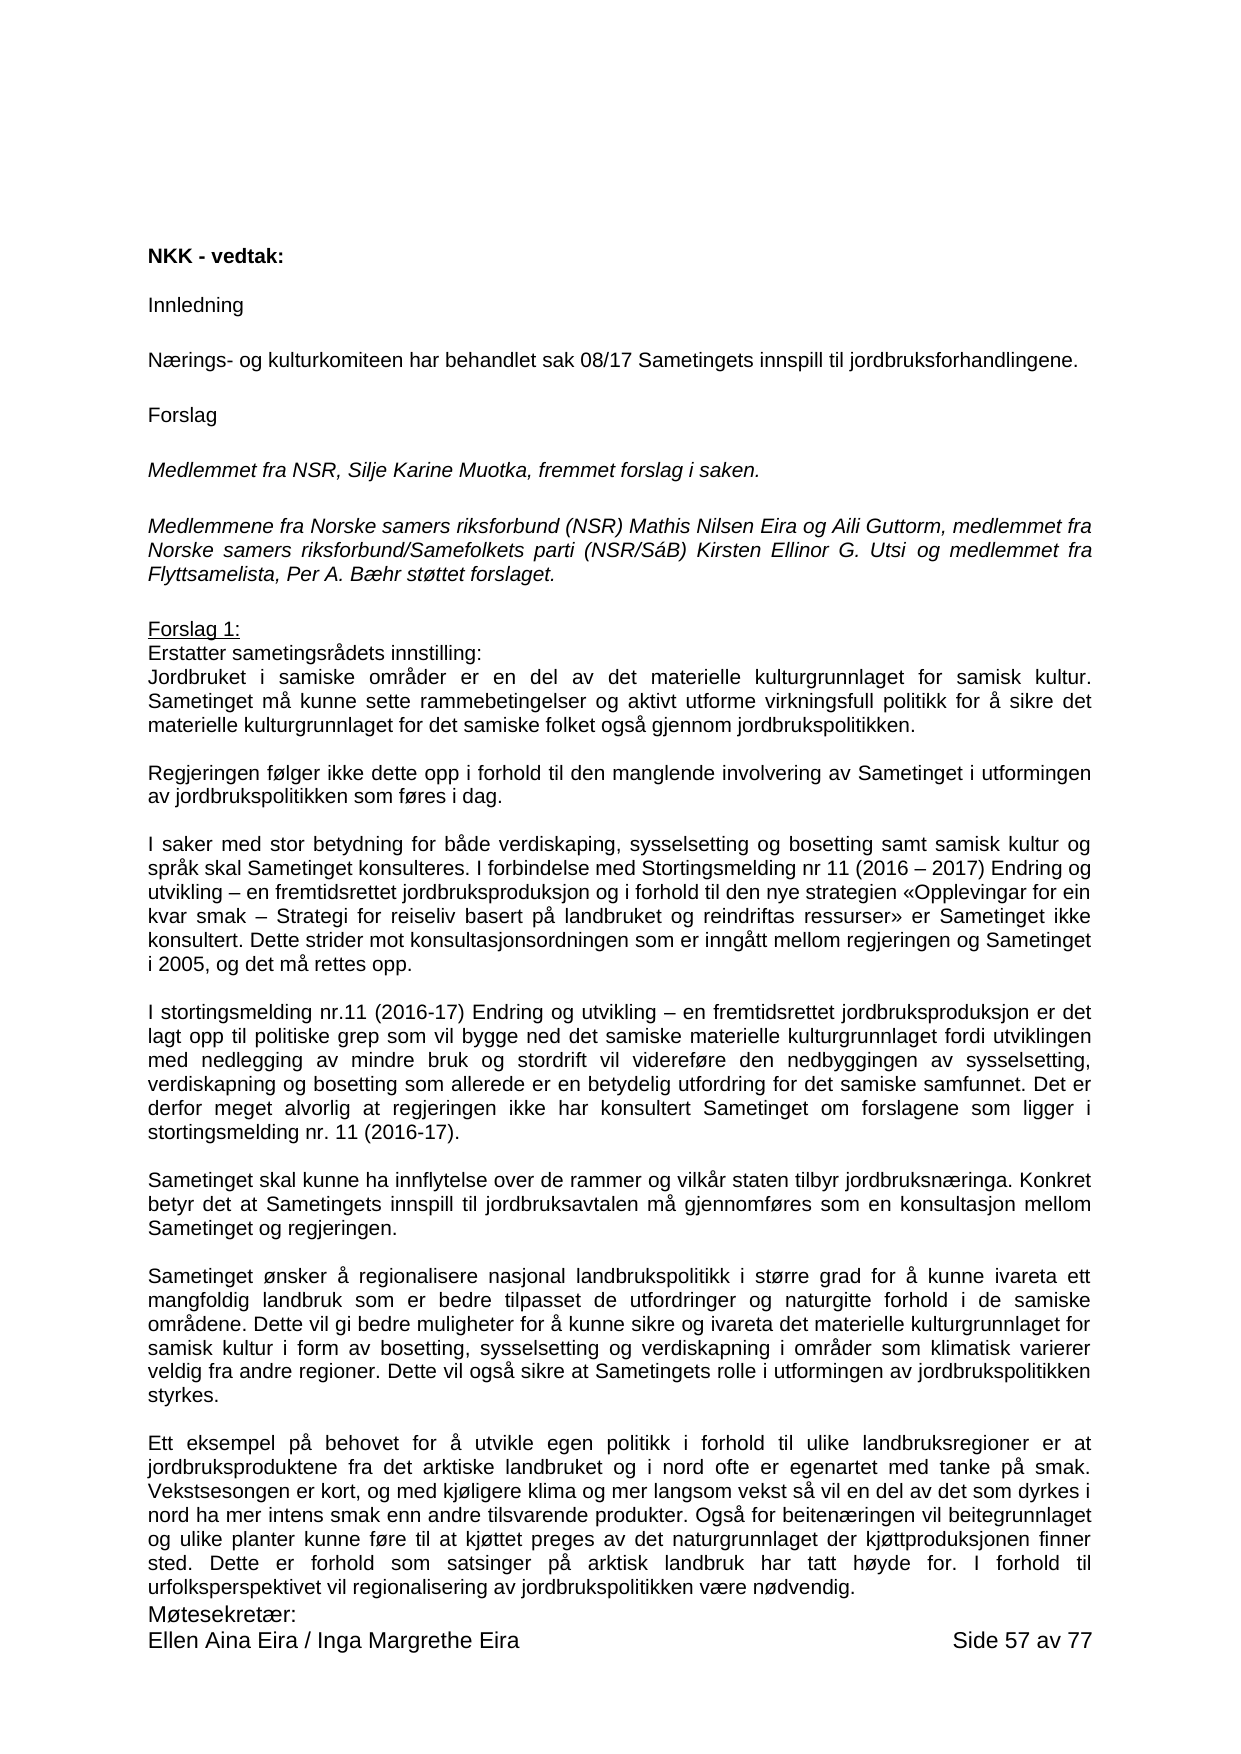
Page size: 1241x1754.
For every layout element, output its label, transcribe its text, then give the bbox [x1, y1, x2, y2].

table_header Innledning Nærings- og kulturkomiteen har behandlet sak 08/17 Sametingets innspill til jordbruksforhandlingene. Forslag Medlemmet fra NSR, Silje Karine Muotka, fremmet forslag i saken. Medlemmene fra Norske samers riksforbund (NSR) Mathis Nilsen Eira og Aili Guttorm, medlemmet fra Norske samers riksforbund/Samefolkets parti (NSR/SáB) Kirsten Ellinor G. Utsi og medlemmet fra Flyttsamelista, Per A. Bæhr støttet forslaget. Forslag 1: Erstatter sametingsrådets innstilling: Jordbruket i samiske områder er en del av det materielle kulturgrunnlaget for samisk kultur. Sametinget må kunne sette rammebetingelser og aktivt utforme virkningsfull politikk for å sikre det materielle kulturgrunnlaget for det samiske folket også gjennom jordbrukspolitikken. Regjeringen følger ikke dette opp i forhold til den manglende involvering av Sametinget i utformingen av jordbrukspolitikken som føres i dag. I saker med stor betydning for både verdiskaping, sysselsetting og bosetting samt samisk kultur og språk skal Sametinget konsulteres. I forbindelse med Stortingsmelding nr 11 (2016 – 2017) Endring og utvikling – en fremtidsrettet jordbruksproduksjon og i forhold til den nye strategien «Opplevingar for ein kvar smak – Strategi for reiseliv basert på landbruket og reindriftas ressurser» er Sametinget ikke konsultert. Dette strider mot konsultasjonsordningen som er inngått mellom regjeringen og Sametinget i 2005, og det må rettes opp. I stortingsmelding nr.11 (2016-17) Endring og utvikling – en fremtidsrettet jordbruksproduksjon er det lagt opp til politiske grep som vil bygge ned det samiske materielle kulturgrunnlaget fordi utviklingen med nedlegging av mindre bruk og stordrift vil videreføre den nedbyggingen av sysselsetting, verdiskapning og bosetting som allerede er en betydelig utfordring for det samiske samfunnet. Det er derfor meget alvorlig at regjeringen ikke har konsultert Sametinget om forslagene som ligger i stortingsmelding nr. 11 (2016-17). Sametinget skal kunne ha innflytelse over de rammer og vilkår staten tilbyr jordbruksnæringa. Konkret betyr det at Sametingets innspill til jordbruksavtalen må gjennomføres som en konsultasjon mellom Sametinget og regjeringen. Sametinget ønsker å regionalisere nasjonal landbrukspolitikk i større grad for å kunne ivareta ett mangfoldig landbruk som er bedre tilpasset de utfordringer og naturgitte forhold i de samiske områdene. Dette vil gi bedre muligheter for å kunne sikre og ivareta det materielle kulturgrunnlaget for samisk kultur i form av bosetting, sysselsetting og verdiskapning i områder som klimatisk varierer veldig fra andre regioner. Dette vil også sikre at Sametingets rolle i utformingen av jordbrukspolitikken styrkes. Ett eksempel på behovet for å utvikle egen politikk i forhold til ulike landbruksregioner er at jordbruksproduktene fra det arktiske landbruket og i nord ofte er egenartet med tanke på smak. Vekstsesongen er kort, og med kjøligere klima og mer langsom vekst så vil en del av det som dyrkes i nord ha mer intens smak enn andre tilsvarende produkter. Også for beitenæringen vil beitegrunnlaget og ulike planter kunne føre til at kjøttet preges av det naturgrunnlaget der kjøttproduksjonen finner sted. Dette er forhold som satsinger på arktisk landbruk har tatt høyde for. I forhold til urfolksperspektivet vil regionalisering av jordbrukspolitikken være nødvendig. [136, 293, 1104, 1599]
text NKK - vedtak: [148, 244, 1093, 268]
